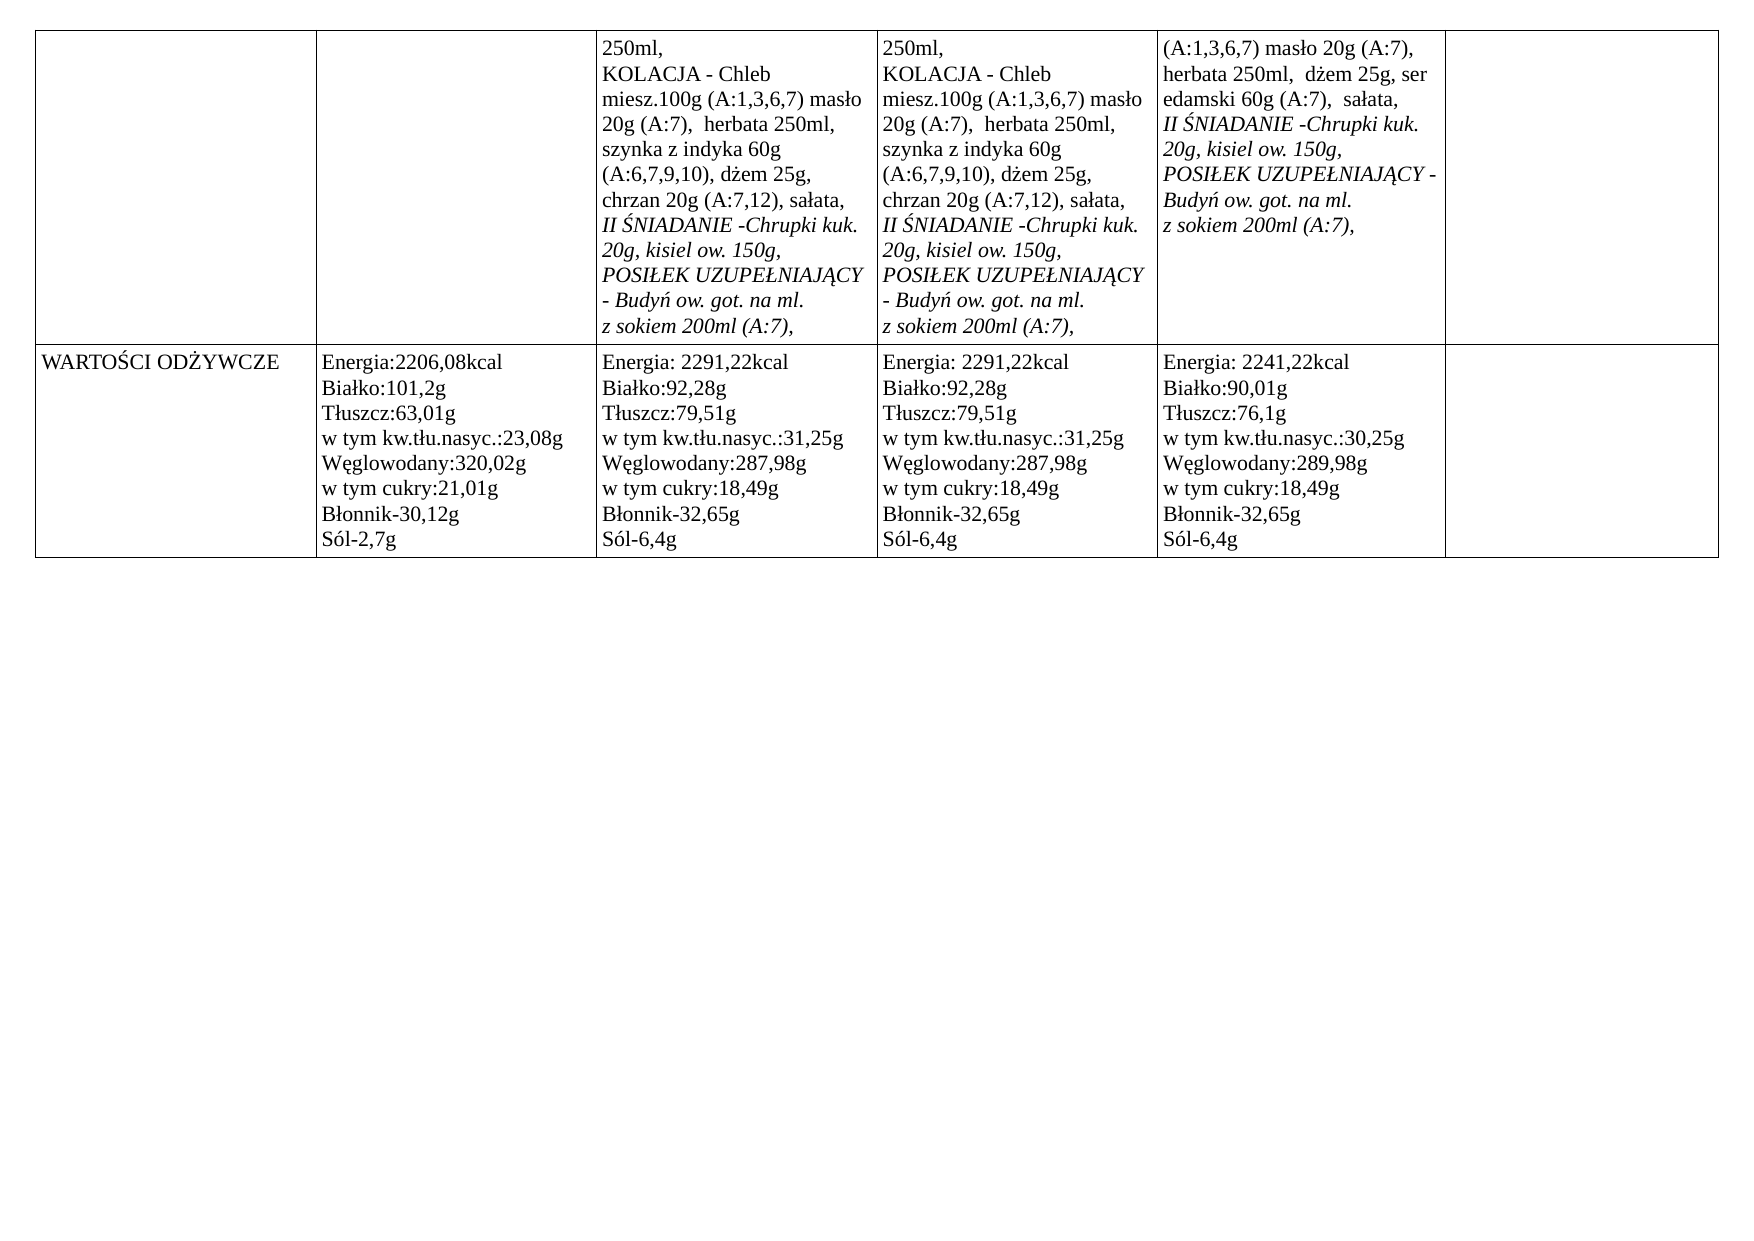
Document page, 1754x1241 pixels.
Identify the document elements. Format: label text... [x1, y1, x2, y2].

table_cell 250ml, KOLACJA - Chleb miesz.100g (A:1,3,6,7) masło 20g (A:7), herbata 250ml, szynka z indyka 60g (A:6,7,9,10), dżem 25g, chrzan 20g (A:7,12), sałata, II ŚNIADANIE -Chrupki kuk. 20g, kisiel ow. 150g, POSIŁEK UZUPEŁNIAJĄCY - Budyń ow. got. na ml. z sokiem 200ml (A:7), [878, 31, 1157, 343]
table_cell Energia:2206,08kcal Białko:101,2g Tłuszcz:63,01g w tym kw.tłu.nasyc.:23,08g Węglowodany:320,02g w tym cukry:21,01g Błonnik-30,12g Sól-2,7g [317, 345, 596, 557]
table_cell [317, 31, 596, 343]
table_cell [1446, 31, 1718, 343]
table_cell WARTOŚCI ODŻYWCZE [36, 345, 316, 557]
table_cell (A:1,3,6,7) masło 20g (A:7), herbata 250ml, dżem 25g, ser edamski 60g (A:7), sałata, II ŚNIADANIE -Chrupki kuk. 20g, kisiel ow. 150g, POSIŁEK UZUPEŁNIAJĄCY - Budyń ow. got. na ml. z sokiem 200ml (A:7), [1158, 31, 1445, 343]
table_cell Energia: 2291,22kcal Białko:92,28g Tłuszcz:79,51g w tym kw.tłu.nasyc.:31,25g Węglowodany:287,98g w tym cukry:18,49g Błonnik-32,65g Sól-6,4g [597, 345, 877, 557]
table_cell Energia: 2291,22kcal Białko:92,28g Tłuszcz:79,51g w tym kw.tłu.nasyc.:31,25g Węglowodany:287,98g w tym cukry:18,49g Błonnik-32,65g Sól-6,4g [878, 345, 1157, 557]
table_cell [1446, 345, 1718, 557]
table_cell 250ml, KOLACJA - Chleb miesz.100g (A:1,3,6,7) masło 20g (A:7), herbata 250ml, szynka z indyka 60g (A:6,7,9,10), dżem 25g, chrzan 20g (A:7,12), sałata, II ŚNIADANIE -Chrupki kuk. 20g, kisiel ow. 150g, POSIŁEK UZUPEŁNIAJĄCY - Budyń ow. got. na ml. z sokiem 200ml (A:7), [597, 31, 877, 343]
table_cell Energia: 2241,22kcal Białko:90,01g Tłuszcz:76,1g w tym kw.tłu.nasyc.:30,25g Węglowodany:289,98g w tym cukry:18,49g Błonnik-32,65g Sól-6,4g [1158, 345, 1445, 557]
table_cell [36, 31, 316, 343]
